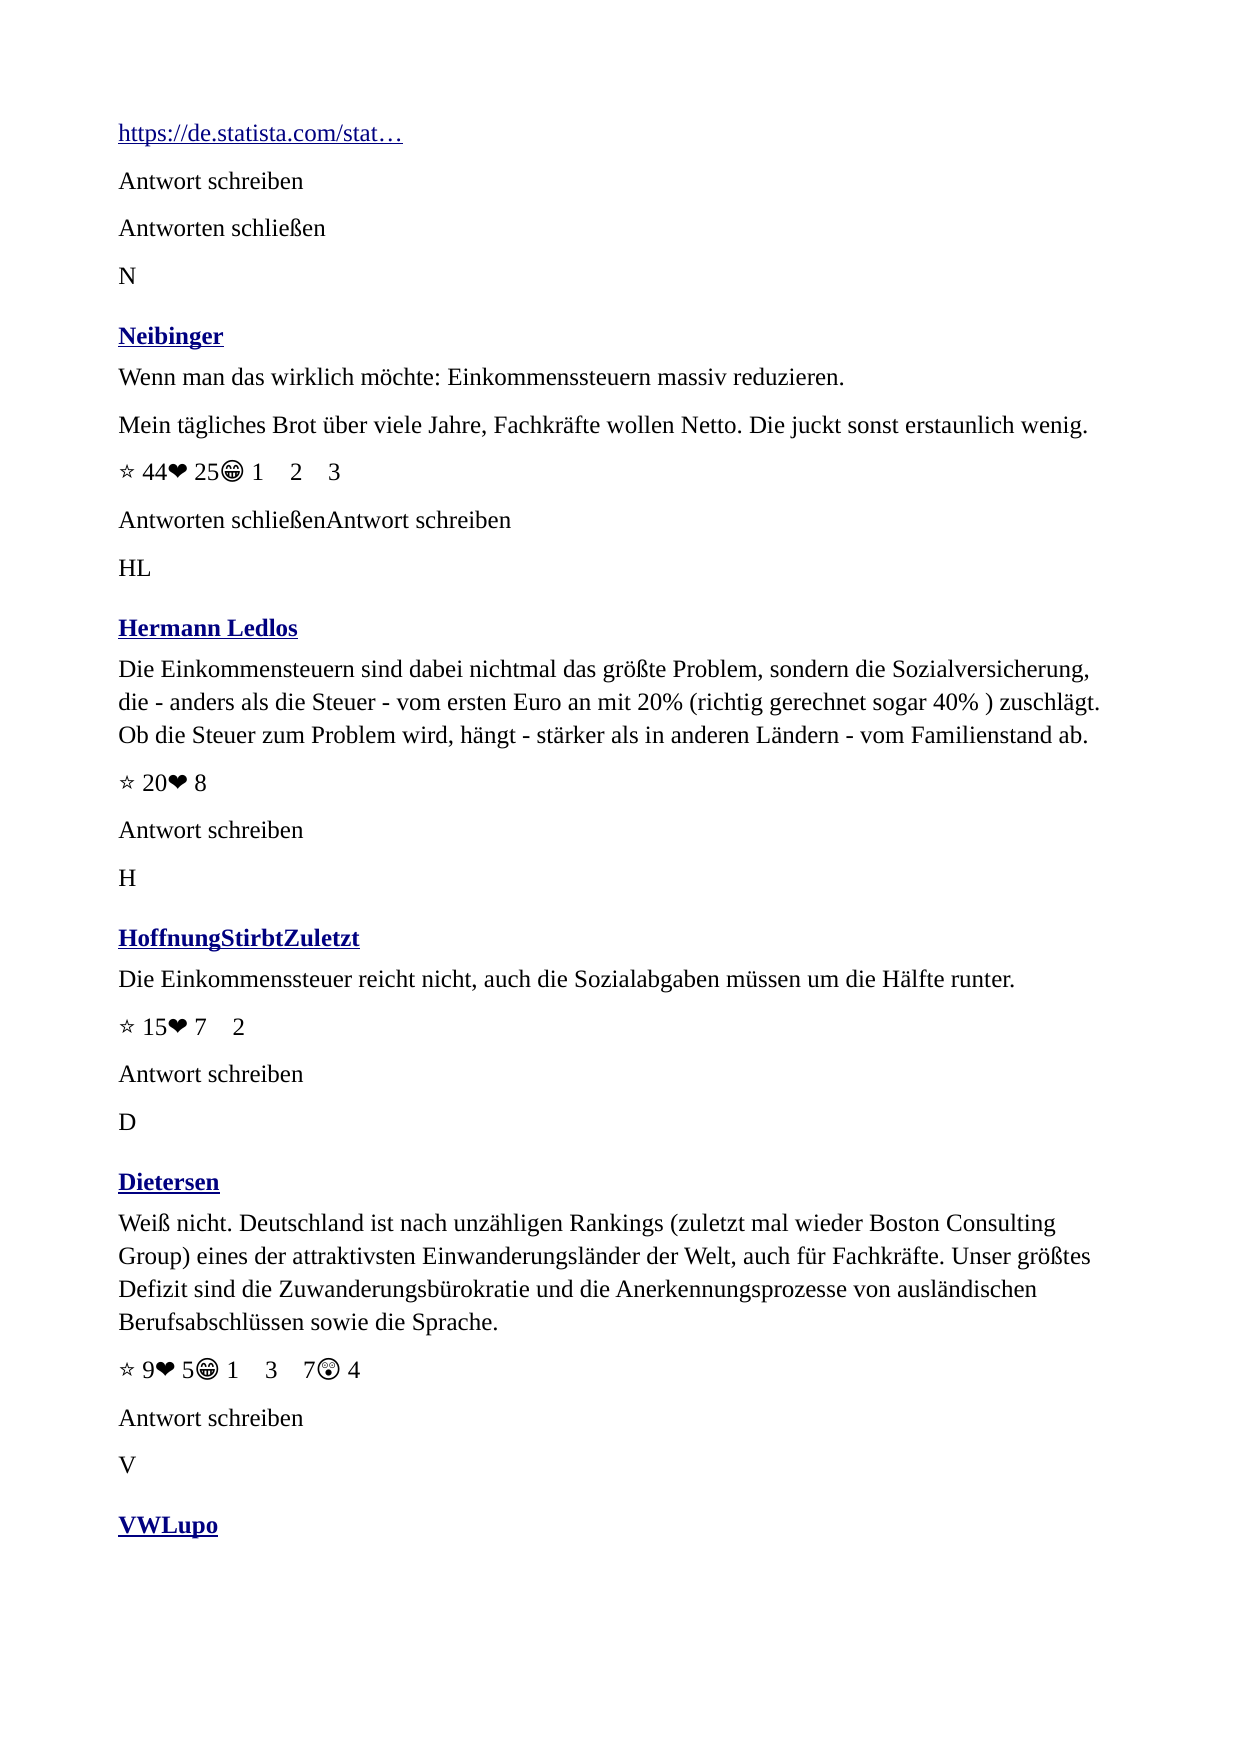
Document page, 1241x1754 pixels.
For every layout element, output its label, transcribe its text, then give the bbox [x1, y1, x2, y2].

text Mein tägliches Brot über viele Jahre, Fachkräfte wollen Netto. Die juckt sonst erstaunlich wenig. [118, 410, 1122, 439]
subtitle VWLupo [118, 1510, 1122, 1539]
subtitle HoffnungStirbtZuletzt [118, 923, 1122, 952]
text Antwort schreiben [118, 1403, 1122, 1431]
text Weiß nicht. Deutschland ist nach unzähligen Rankings (zuletzt mal wieder Boston Consulting Group) eines der attraktivsten Einwanderungsländer der Welt, auch für Fachkräfte. Unser größtes Defizit sind die Zuwanderungsbürokratie und die Anerkennungsprozesse von ausländischen Berufsabschlüssen sowie die Sprache. [118, 1208, 1122, 1336]
text Antwort schreiben [118, 166, 1122, 194]
text Antworten schließenAntwort schreiben [118, 505, 1122, 534]
text Die Einkommensteuern sind dabei nichtmal das größte Problem, sondern die Sozialversicherung, die - anders als die Steuer - vom ersten Euro an mit 20% (richtig gerechnet sogar 40% ) zuschlägt. Ob die Steuer zum Problem wird, hängt - stärker als in anderen Ländern - vom Familienstand ab. [118, 654, 1122, 749]
text Antwort schreiben [118, 1059, 1122, 1088]
text https://de.statista.com/stat… [118, 118, 1122, 147]
text Die Einkommenssteuer reicht nicht, auch die Sozialabgaben müssen um die Hälfte runter. [118, 964, 1122, 993]
text ⭐️ 15❤️ 7🤨 2 [118, 1012, 1122, 1041]
text HL [118, 553, 1122, 581]
text ⭐️ 9❤️ 5😁 1🙁 3🤨 7😲 4 [118, 1355, 1122, 1384]
text ⭐️ 44❤️ 25😁 1🙁 2🤨 3 [118, 457, 1122, 486]
text Antwort schreiben [118, 815, 1122, 844]
text ⭐️ 20❤️ 8 [118, 768, 1122, 796]
subtitle Neibinger [118, 321, 1122, 350]
subtitle Dietersen [118, 1167, 1122, 1196]
text V [118, 1450, 1122, 1479]
text D [118, 1107, 1122, 1136]
text Antworten schließen [118, 213, 1122, 242]
text Wenn man das wirklich möchte: Einkommenssteuern massiv reduzieren. [118, 362, 1122, 391]
text N [118, 261, 1122, 290]
text H [118, 863, 1122, 892]
subtitle Hermann Ledlos [118, 613, 1122, 642]
